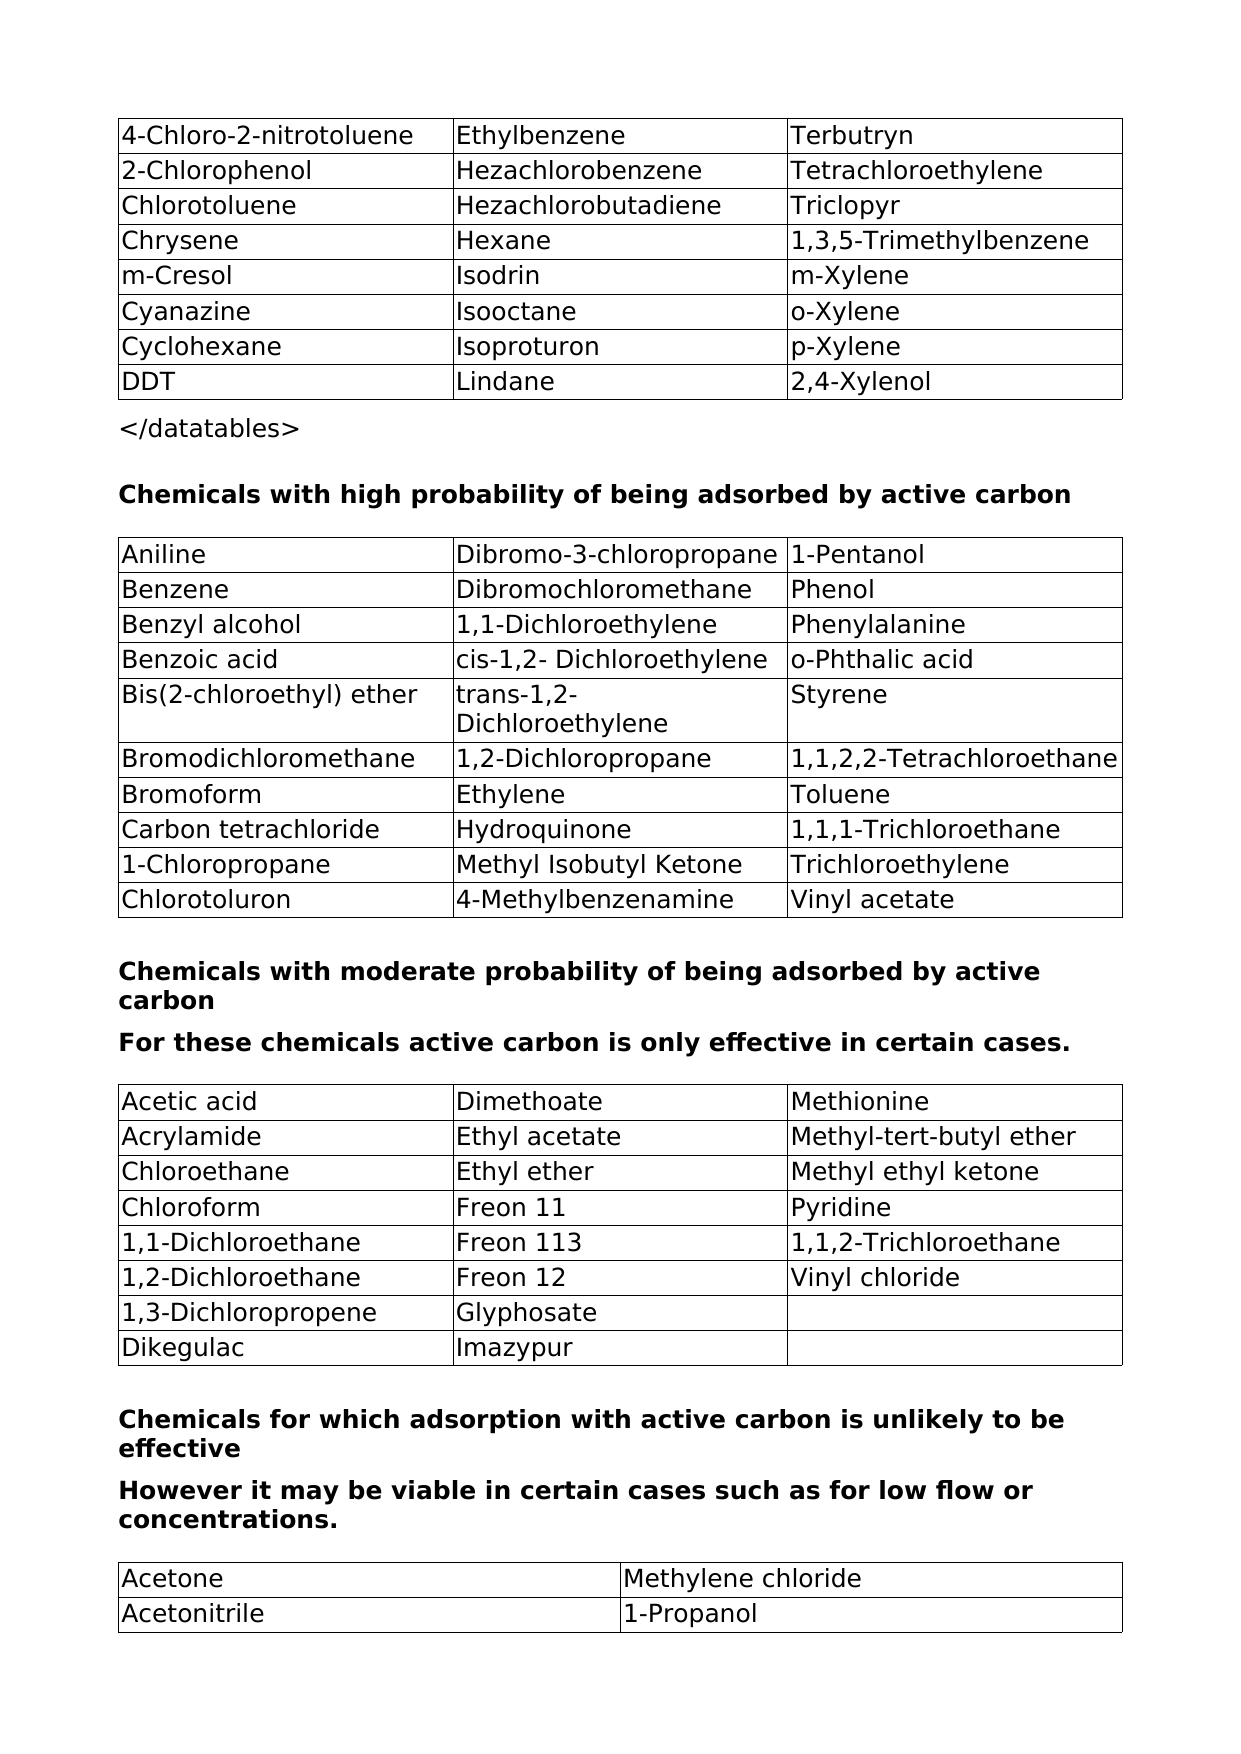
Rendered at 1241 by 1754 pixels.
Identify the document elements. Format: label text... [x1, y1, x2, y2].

table_cell 1,2-Dichloroethane [119, 1261, 453, 1295]
table_cell Chlorotoluene [119, 189, 453, 223]
table_cell [788, 1331, 1122, 1365]
table_header Methylene chloride [621, 1563, 1122, 1597]
table_cell Isooctane [454, 295, 787, 329]
table_cell cis-1,2- Dichloroethylene [454, 643, 787, 677]
table_cell 1,1,1-Trichloroethane [788, 813, 1122, 847]
table_cell Trichloroethylene [788, 848, 1122, 882]
table_cell Phenylalanine [788, 608, 1122, 642]
table_cell Lindane [454, 365, 787, 399]
table_cell DDT [119, 365, 453, 399]
table_header Aniline [119, 538, 453, 572]
table_cell Triclopyr [788, 189, 1122, 223]
table_cell Hezachlorobutadiene [454, 189, 787, 223]
table_cell Freon 11 [454, 1191, 787, 1225]
table_cell 1,3,5-Trimethylbenzene [788, 225, 1122, 258]
table_cell Hydroquinone [454, 813, 787, 847]
table_cell Ethylbenzene [454, 119, 787, 153]
table_cell Vinyl acetate [788, 883, 1122, 917]
table_header Acetone [119, 1563, 620, 1597]
table_cell Acetonitrile [119, 1598, 620, 1632]
table_cell Isoproturon [454, 330, 787, 364]
subtitle Chemicals for which adsorption with active carbon is unlikely to be effective [118, 1405, 1122, 1463]
table_cell Ethyl ether [454, 1156, 787, 1190]
table_cell Bromoform [119, 778, 453, 812]
table_cell Dikegulac [119, 1331, 453, 1365]
table_cell m-Xylene [788, 260, 1122, 294]
table_cell Chlorotoluron [119, 883, 453, 917]
table_cell Toluene [788, 778, 1122, 812]
table_cell 1-Propanol [621, 1598, 1122, 1632]
table_cell Tetrachloroethylene [788, 154, 1122, 188]
table_cell Isodrin [454, 260, 787, 294]
table_cell m-Cresol [119, 260, 453, 294]
table_cell 2,4-Xylenol [788, 365, 1122, 399]
table_header Dimethoate [454, 1085, 787, 1119]
table_cell Styrene [788, 679, 1122, 742]
table_header Dibromo-3-chloropropane [454, 538, 787, 572]
table_cell p-Xylene [788, 330, 1122, 364]
table_cell Methyl Isobutyl Ketone [454, 848, 787, 882]
table_cell Benzyl alcohol [119, 608, 453, 642]
table_cell Bis(2-chloroethyl) ether [119, 679, 453, 742]
table_cell Dibromochloromethane [454, 573, 787, 607]
subtitle Chemicals with moderate probability of being adsorbed by active carbon [118, 957, 1122, 1015]
table_cell Ethylene [454, 778, 787, 812]
table_cell Pyridine [788, 1191, 1122, 1225]
table_cell 1,3-Dichloropropene [119, 1296, 453, 1330]
table_header 1-Pentanol [788, 538, 1122, 572]
table_header Acetic acid [119, 1085, 453, 1119]
table_cell Hexane [454, 225, 787, 258]
text However it may be viable in certain cases such as for low flow or concentrations. [118, 1476, 1122, 1534]
table_cell o-Phthalic acid [788, 643, 1122, 677]
table_cell Benzoic acid [119, 643, 453, 677]
table_cell 1,1-Dichloroethylene [454, 608, 787, 642]
table_cell Terbutryn [788, 119, 1122, 153]
table_cell o-Xylene [788, 295, 1122, 329]
table_cell Chloroethane [119, 1156, 453, 1190]
table_cell Imazypur [454, 1331, 787, 1365]
table_cell Carbon tetrachloride [119, 813, 453, 847]
table_cell Freon 113 [454, 1226, 787, 1260]
table_cell Acrylamide [119, 1121, 453, 1154]
table_header Methionine [788, 1085, 1122, 1119]
table_cell Phenol [788, 573, 1122, 607]
table_cell 1,1,2,2-Tetrachloroethane [788, 743, 1122, 777]
table_cell Cyanazine [119, 295, 453, 329]
table_cell Bromodichloromethane [119, 743, 453, 777]
table_cell 4-Chloro-2-nitrotoluene [119, 119, 453, 153]
table_cell 1,2-Dichloropropane [454, 743, 787, 777]
table_cell Ethyl acetate [454, 1121, 787, 1154]
table_cell Cyclohexane [119, 330, 453, 364]
table_cell Benzene [119, 573, 453, 607]
table_cell Glyphosate [454, 1296, 787, 1330]
table_cell Vinyl chloride [788, 1261, 1122, 1295]
table_cell 2-Chlorophenol [119, 154, 453, 188]
table_cell trans-1,2- Dichloroethylene [454, 679, 787, 742]
table_cell 1,1-Dichloroethane [119, 1226, 453, 1260]
subtitle Chemicals with high probability of being adsorbed by active carbon [118, 481, 1122, 510]
text </datatables> [118, 414, 1122, 443]
table_cell Chrysene [119, 225, 453, 258]
table_cell Freon 12 [454, 1261, 787, 1295]
table_cell 1,1,2-Trichloroethane [788, 1226, 1122, 1260]
table_cell 1-Chloropropane [119, 848, 453, 882]
table_cell Methyl-tert-butyl ether [788, 1121, 1122, 1154]
text For these chemicals active carbon is only effective in certain cases. [118, 1028, 1122, 1057]
table_cell 4-Methylbenzenamine [454, 883, 787, 917]
table_cell Methyl ethyl ketone [788, 1156, 1122, 1190]
table_cell Chloroform [119, 1191, 453, 1225]
table_cell Hezachlorobenzene [454, 154, 787, 188]
table_cell [788, 1296, 1122, 1330]
